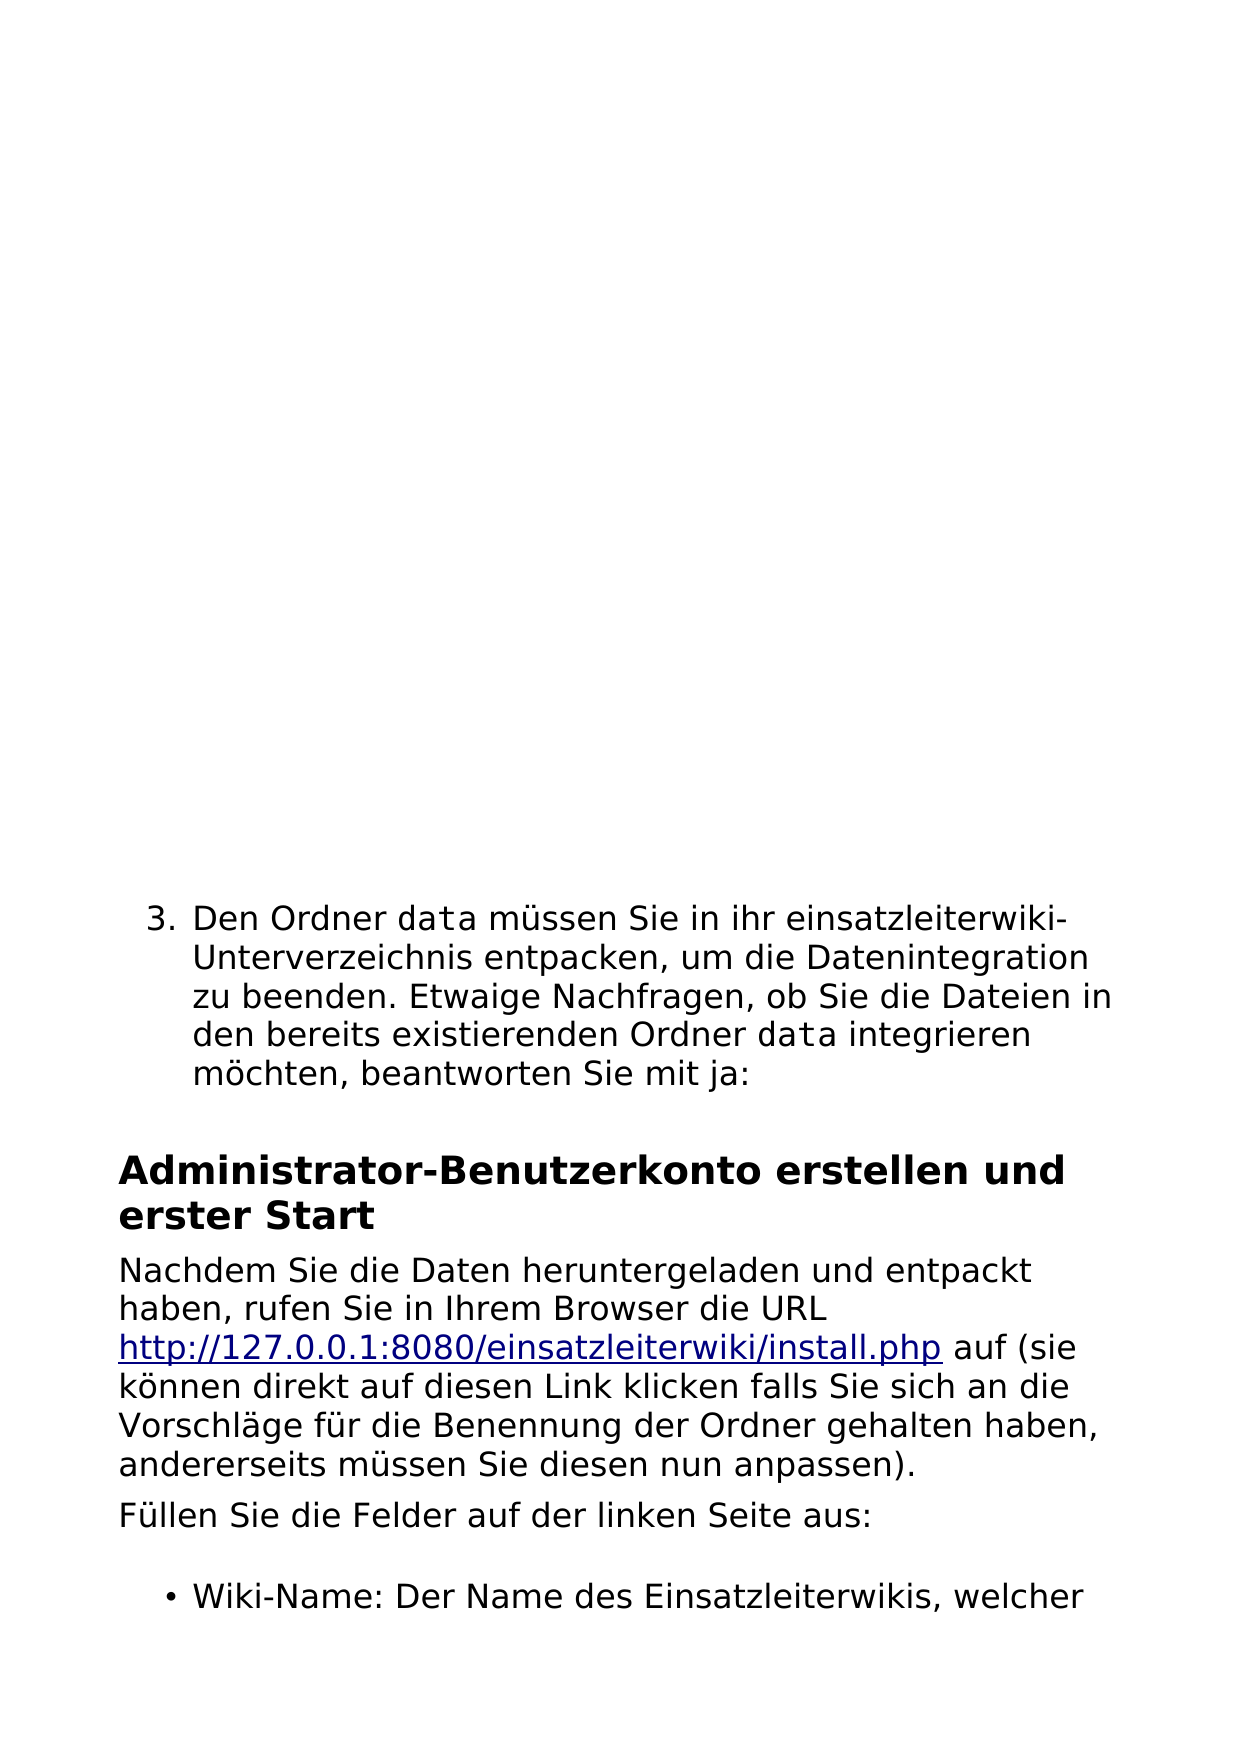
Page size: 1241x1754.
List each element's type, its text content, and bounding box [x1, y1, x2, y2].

list Wiki-Name: Der Name des Einsatzleiterwikis, welcher [177, 1577, 1122, 1616]
subtitle Administrator-Benutzerkonto erstellen und erster Start [118, 1148, 1122, 1238]
text Füllen Sie die Felder auf der linken Seite aus: [118, 1497, 1122, 1536]
list Den Ordner data müssen Sie in ihr einsatzleiterwiki-Unterverzeichnis entpacken, um die Datenintegration zu beenden. Etwaige Nachfragen, ob Sie die Dateien in den bereits existierenden Ordner data integrieren möchten, beantworten Sie mit ja: [177, 118, 1122, 1094]
text Nachdem Sie die Daten heruntergeladen und entpackt haben, rufen Sie in Ihrem Browser die URL http://127.0.0.1:8080/einsatzleiterwiki/install.php auf (sie können direkt auf diesen Link klicken falls Sie sich an die Vorschläge für die Benennung der Ordner gehalten haben, andererseits müssen Sie diesen nun anpassen). [118, 1251, 1122, 1484]
